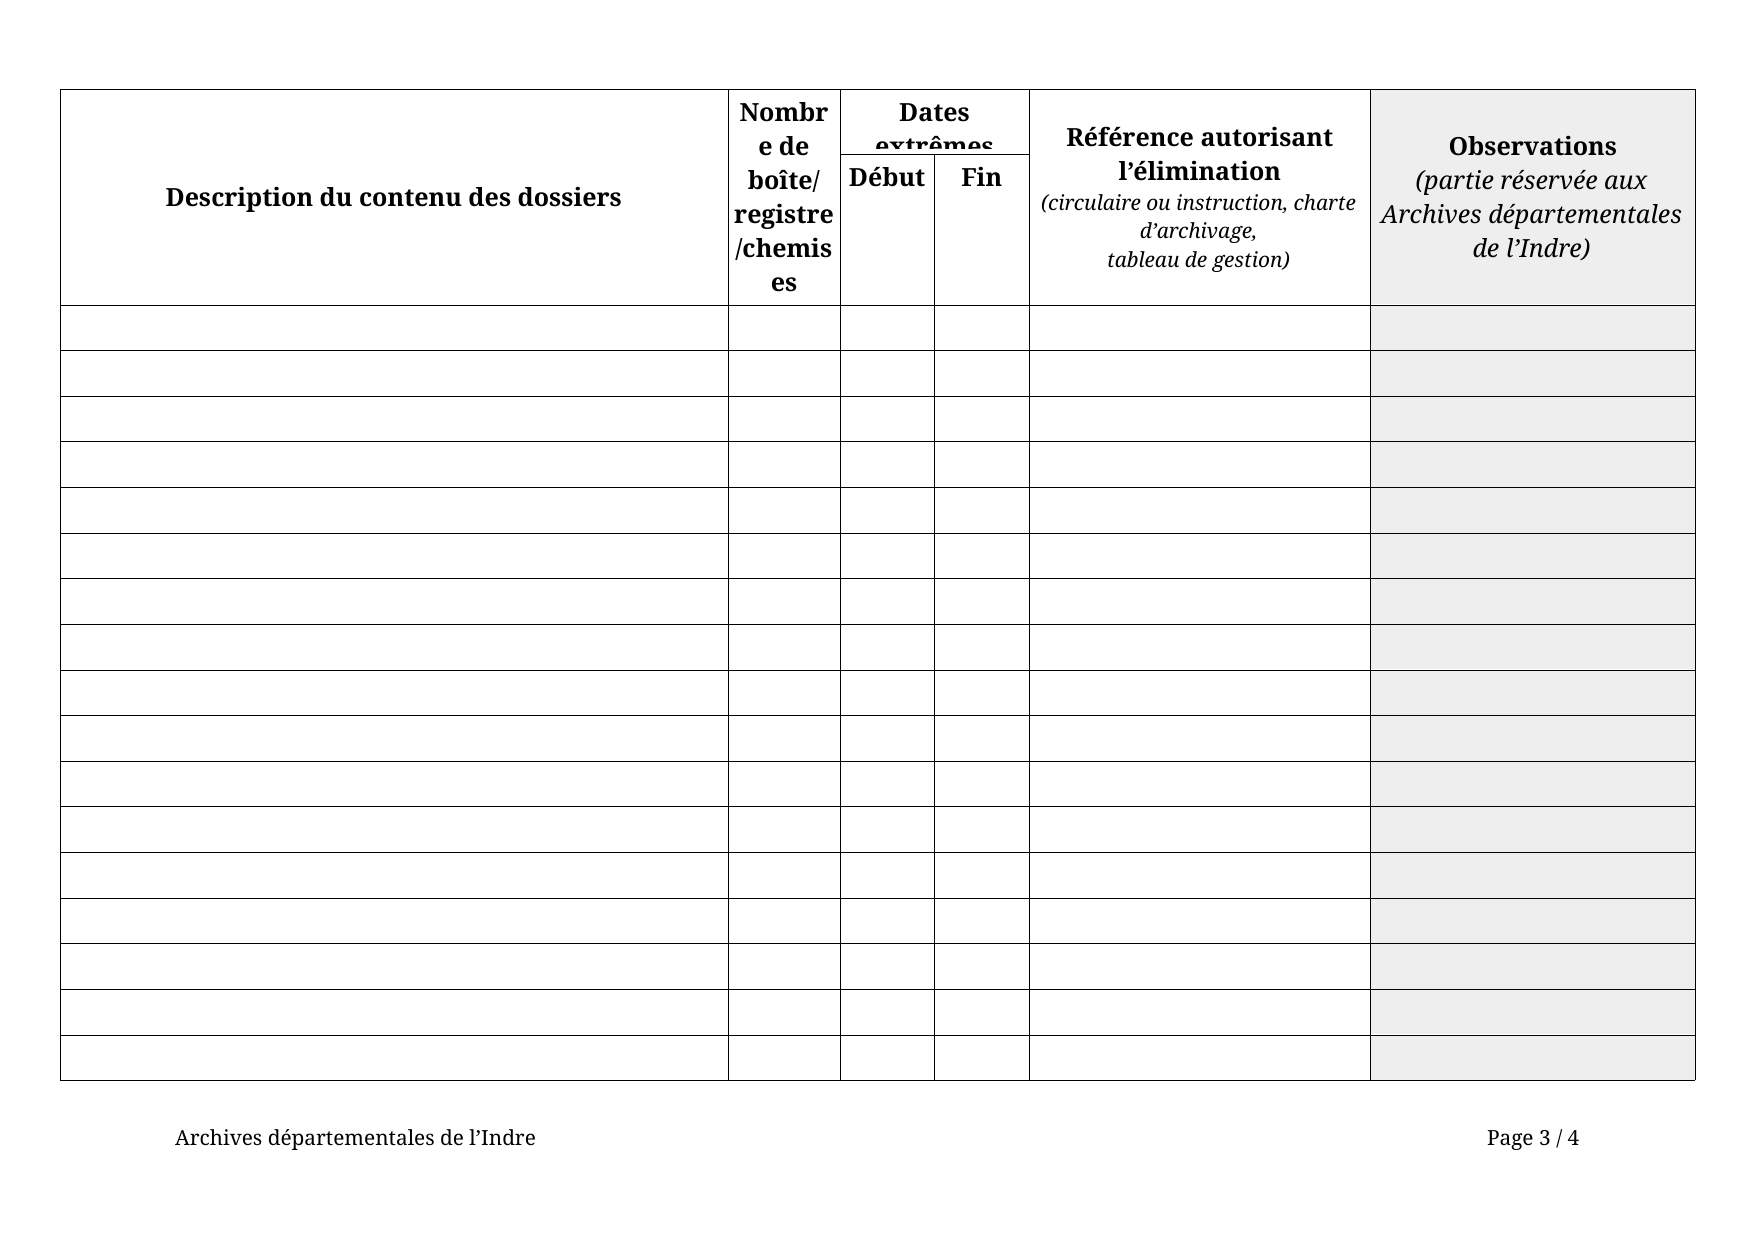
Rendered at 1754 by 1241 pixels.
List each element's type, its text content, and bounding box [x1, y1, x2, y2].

table_cell [935, 671, 1029, 715]
table_cell [841, 944, 934, 989]
table_cell [1371, 990, 1695, 1034]
table_cell [61, 671, 728, 715]
table_cell [935, 899, 1029, 943]
table_cell [729, 1036, 840, 1080]
table_cell [935, 351, 1029, 396]
table_cell [841, 990, 934, 1034]
table_cell [61, 306, 728, 350]
table_cell [1371, 671, 1695, 715]
table_cell [1030, 351, 1370, 396]
table_cell [1030, 671, 1370, 715]
table_cell [935, 716, 1029, 761]
table_cell [1371, 1036, 1695, 1080]
table_cell [841, 351, 934, 396]
table_cell [935, 397, 1029, 441]
table_cell [1371, 807, 1695, 852]
table_cell [935, 762, 1029, 806]
table_cell [1030, 488, 1370, 533]
table_cell [729, 625, 840, 669]
table_cell [841, 807, 934, 852]
table_cell [729, 716, 840, 761]
table_cell [1371, 625, 1695, 669]
table_cell [61, 442, 728, 487]
table_cell [729, 853, 840, 898]
table_cell [61, 716, 728, 761]
table_cell [1371, 853, 1695, 898]
table_cell [729, 488, 840, 533]
table_cell [841, 442, 934, 487]
table_cell [935, 534, 1029, 578]
table_cell [61, 1036, 728, 1080]
table_cell [729, 397, 840, 441]
table_cell [729, 899, 840, 943]
table_cell [935, 579, 1029, 624]
table_cell [841, 397, 934, 441]
table_cell [729, 762, 840, 806]
table_cell [935, 807, 1029, 852]
table_cell [61, 579, 728, 624]
table_cell [841, 762, 934, 806]
table_cell [841, 1036, 934, 1080]
table_cell [841, 853, 934, 898]
table_cell [1030, 716, 1370, 761]
table_cell [729, 534, 840, 578]
table_cell [729, 306, 840, 350]
table_cell [841, 306, 934, 350]
table_cell [61, 488, 728, 533]
table_cell [1030, 442, 1370, 487]
table_cell [61, 534, 728, 578]
table_cell [61, 351, 728, 396]
table_cell Début [841, 155, 934, 304]
table_cell [61, 899, 728, 943]
table_cell [841, 625, 934, 669]
table_cell [729, 990, 840, 1034]
table_cell [1030, 807, 1370, 852]
table_cell [935, 853, 1029, 898]
table_cell [841, 488, 934, 533]
table_cell [729, 944, 840, 989]
table_cell [1371, 397, 1695, 441]
table_cell [1030, 762, 1370, 806]
table_cell [729, 442, 840, 487]
table_cell [1371, 534, 1695, 578]
table_cell [935, 488, 1029, 533]
table_header Dates extrêmes [841, 90, 1029, 154]
table_header Nombre de boîte/ registre/chemises [729, 90, 840, 304]
table_cell [935, 625, 1029, 669]
table_cell [1030, 579, 1370, 624]
table_cell [61, 762, 728, 806]
table_cell [61, 397, 728, 441]
table_cell [841, 534, 934, 578]
table_cell [1371, 716, 1695, 761]
table_cell [729, 671, 840, 715]
table_cell [1030, 1036, 1370, 1080]
table_cell [1030, 944, 1370, 989]
table_cell Fin [935, 155, 1029, 304]
table_cell [935, 990, 1029, 1034]
table_cell [1371, 762, 1695, 806]
table_cell [61, 625, 728, 669]
table_cell [935, 442, 1029, 487]
table_cell [841, 671, 934, 715]
table_cell [1030, 899, 1370, 943]
table_cell [61, 990, 728, 1034]
table_cell [1030, 990, 1370, 1034]
table_cell [1030, 625, 1370, 669]
table_cell [841, 899, 934, 943]
table_header Description du contenu des dossiers [61, 90, 728, 304]
table_cell [1371, 351, 1695, 396]
table_cell [1371, 944, 1695, 989]
table_cell [1371, 899, 1695, 943]
table_cell [61, 944, 728, 989]
table_cell [935, 944, 1029, 989]
table_cell [1030, 397, 1370, 441]
table_header Référence autorisant l’élimination (circulaire ou instruction, charte d’archivage, tableau de gestion) [1030, 90, 1370, 304]
table_cell [935, 306, 1029, 350]
table_header Observations (partie réservée aux Archives départementales de l’Indre) [1371, 90, 1695, 304]
table_cell [841, 716, 934, 761]
table_cell [935, 1036, 1029, 1080]
table_cell [729, 351, 840, 396]
table_cell [1371, 579, 1695, 624]
table_cell [1371, 306, 1695, 350]
table_cell [1030, 306, 1370, 350]
table_cell [61, 853, 728, 898]
table_cell [1030, 534, 1370, 578]
table_cell [729, 579, 840, 624]
table_cell [1371, 488, 1695, 533]
table_cell [1371, 442, 1695, 487]
table_cell [61, 807, 728, 852]
table_cell [841, 579, 934, 624]
table_cell [1030, 853, 1370, 898]
table_cell [729, 807, 840, 852]
